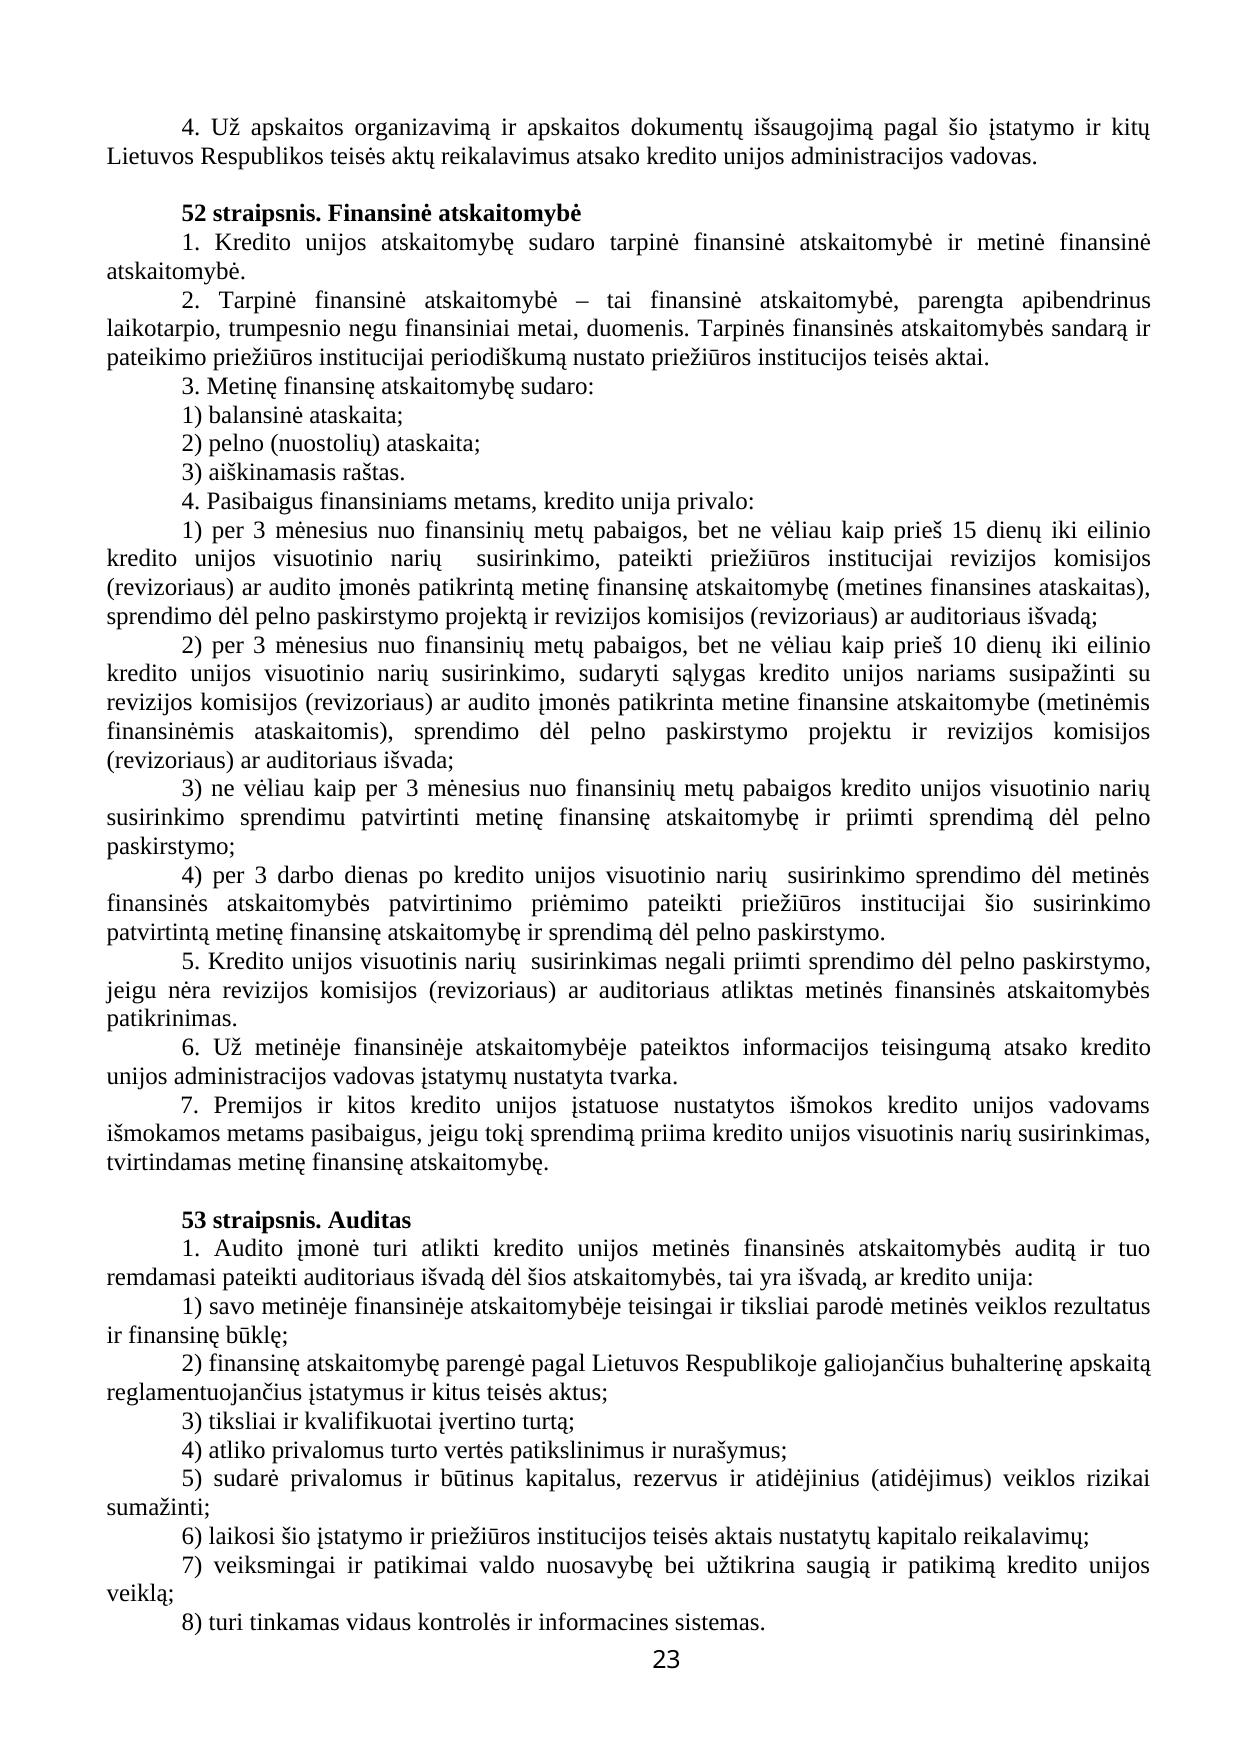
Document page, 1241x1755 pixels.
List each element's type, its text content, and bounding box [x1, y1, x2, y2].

text 1) per 3 mėnesius nuo finansinių metų pabaigos, bet ne vėliau kaip prieš 15 dienų iki eilinio kredito unijos visuotinio narių susirinkimo, pateikti priežiūros institucijai revizijos komisijos (revizoriaus) ar audito įmonės patikrintą metinę finansinę atskaitomybę (metines finansines ataskaitas), sprendimo dėl pelno paskirstymo projektą ir revizijos komisijos (revizoriaus) ar auditoriaus išvadą; [106, 515, 1152, 630]
text 4. Pasibaigus finansiniams metams, kredito unija privalo: [106, 486, 1152, 515]
text 5. Kredito unijos visuotinis narių susirinkimas negali priimti sprendimo dėl pelno paskirstymo, jeigu nėra revizijos komisijos (revizoriaus) ar auditoriaus atliktas metinės finansinės atskaitomybės patikrinimas. [106, 946, 1152, 1032]
text 4. Už apskaitos organizavimą ir apskaitos dokumentų išsaugojimą pagal šio įstatymo ir kitų Lietuvos Respublikos teisės aktų reikalavimus atsako kredito unijos administracijos vadovas. [106, 112, 1152, 170]
text 2) per 3 mėnesius nuo finansinių metų pabaigos, bet ne vėliau kaip prieš 10 dienų iki eilinio kredito unijos visuotinio narių susirinkimo, sudaryti sąlygas kredito unijos nariams susipažinti su revizijos komisijos (revizoriaus) ar audito įmonės patikrinta metine finansine atskaitomybe (metinėmis finansinėmis ataskaitomis), sprendimo dėl pelno paskirstymo projektu ir revizijos komisijos (revizoriaus) ar auditoriaus išvada; [106, 630, 1152, 773]
text 4) atliko privalomus turto vertės patikslinimus ir nurašymus; [106, 1435, 1152, 1463]
text 1. Kredito unijos atskaitomybę sudaro tarpinė finansinė atskaitomybė ir metinė finansinė atskaitomybė. [106, 227, 1152, 285]
text 53 straipsnis. Auditas [106, 1205, 1152, 1233]
text 1) savo metinėje finansinėje atskaitomybėje teisingai ir tiksliai parodė metinės veiklos rezultatus ir finansinę būklę; [106, 1291, 1152, 1348]
text 2) pelno (nuostolių) ataskaita; [106, 428, 1152, 457]
text 2) finansinę atskaitomybę parengė pagal Lietuvos Respublikoje galiojančius buhalterinę apskaitą reglamentuojančius įstatymus ir kitus teisės aktus; [106, 1348, 1152, 1406]
text 7. Premijos ir kitos kredito unijos įstatuose nustatytos išmokos kredito unijos vadovams išmokamos metams pasibaigus, jeigu tokį sprendimą priima kredito unijos visuotinis narių susirinkimas, tvirtindamas metinę finansinę atskaitomybę. [106, 1090, 1152, 1176]
text 3) tiksliai ir kvalifikuotai įvertino turtą; [106, 1406, 1152, 1435]
text 8) turi tinkamas vidaus kontrolės ir informacines sistemas. [106, 1607, 1152, 1636]
text 3) ne vėliau kaip per 3 mėnesius nuo finansinių metų pabaigos kredito unijos visuotinio narių susirinkimo sprendimu patvirtinti metinę finansinę atskaitomybę ir priimti sprendimą dėl pelno paskirstymo; [106, 773, 1152, 860]
text 6) laikosi šio įstatymo ir priežiūros institucijos teisės aktais nustatytų kapitalo reikalavimų; [106, 1521, 1152, 1550]
text 4) per 3 darbo dienas po kredito unijos visuotinio narių susirinkimo sprendimo dėl metinės finansinės atskaitomybės patvirtinimo priėmimo pateikti priežiūros institucijai šio susirinkimo patvirtintą metinę finansinę atskaitomybę ir sprendimą dėl pelno paskirstymo. [106, 860, 1152, 946]
text 1) balansinė ataskaita; [106, 400, 1152, 428]
text 5) sudarė privalomus ir būtinus kapitalus, rezervus ir atidėjinius (atidėjimus) veiklos rizikai sumažinti; [106, 1463, 1152, 1521]
text 52 straipsnis. Finansinė atskaitomybė [106, 198, 1152, 227]
text 3. Metinę finansinę atskaitomybę sudaro: [106, 371, 1152, 400]
text 6. Už metinėje finansinėje atskaitomybėje pateiktos informacijos teisingumą atsako kredito unijos administracijos vadovas įstatymų nustatyta tvarka. [106, 1032, 1152, 1090]
text 7) veiksmingai ir patikimai valdo nuosavybę bei užtikrina saugią ir patikimą kredito unijos veiklą; [106, 1550, 1152, 1607]
text 1. Audito įmonė turi atlikti kredito unijos metinės finansinės atskaitomybės auditą ir tuo remdamasi pateikti auditoriaus išvadą dėl šios atskaitomybės, tai yra išvadą, ar kredito unija: [106, 1233, 1152, 1291]
text 3) aiškinamasis raštas. [106, 457, 1152, 486]
text 2. Tarpinė finansinė atskaitomybė – tai finansinė atskaitomybė, parengta apibendrinus laikotarpio, trumpesnio negu finansiniai metai, duomenis. Tarpinės finansinės atskaitomybės sandarą ir pateikimo priežiūros institucijai periodiškumą nustato priežiūros institucijos teisės aktai. [106, 285, 1152, 371]
